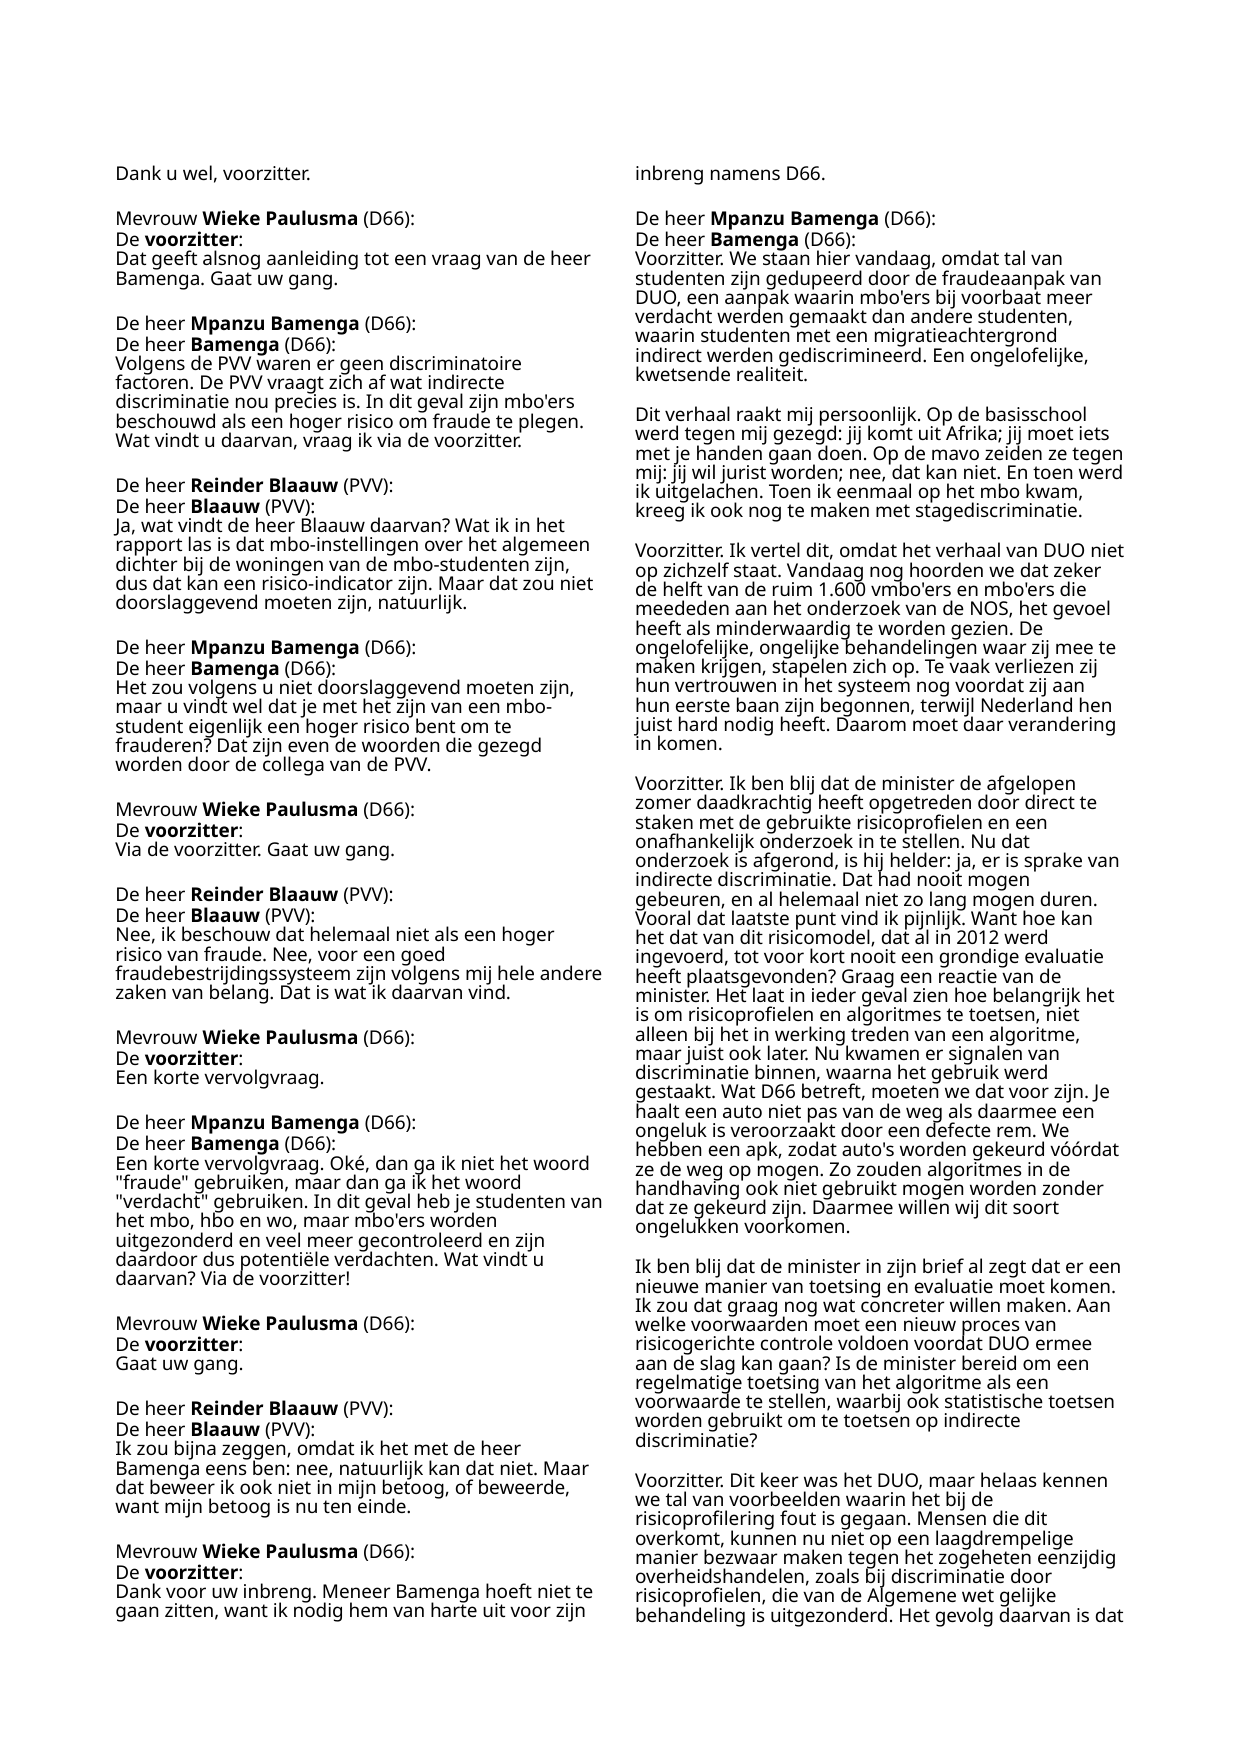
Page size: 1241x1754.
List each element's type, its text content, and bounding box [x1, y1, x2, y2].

text Dank voor uw inbreng. Meneer Bamenga hoeft niet te gaan zitten, want ik nodig hem van harte uit voor zijn [115, 1583, 605, 1622]
text Mevrouw Wieke Paulusma (D66): [115, 1310, 605, 1336]
text De heer Reinder Blaauw (PVV): [115, 1395, 605, 1421]
text Via de voorzitter. Gaat uw gang. [115, 841, 605, 861]
text Mevrouw Wieke Paulusma (D66): [115, 1538, 605, 1564]
text De heer Bamenga (D66): [115, 336, 605, 355]
text Voorzitter. Ik ben blij dat de minister de afgelopen zomer daadkrachtig heeft opgetreden door direct te staken met de gebruikte risicoprofielen en een onafhankelijk onderzoek in te stellen. Nu dat onderzoek is afgerond, is hij helder: ja, er is sprake van indirecte discriminatie. Dat had nooit mogen gebeuren, en al helemaal niet zo lang mogen duren. Vooral dat laatste punt vind ik pijnlijk. Want hoe kan het dat van dit risicomodel, dat al in 2012 werd ingevoerd, tot voor kort nooit een grondige evaluatie heeft plaatsgevonden? Graag een reactie van de minister. Het laat in ieder geval zien hoe belangrijk het is om risicoprofielen en algoritmes te toetsen, niet alleen bij het in werking treden van een algoritme, maar juist ook later. Nu kwamen er signalen van discriminatie binnen, waarna het gebruik werd gestaakt. Wat D66 betreft, moeten we dat voor zijn. Je haalt een auto niet pas van de weg als daarmee een ongeluk is veroorzaakt door een defecte rem. We hebben een apk, zodat auto's worden gekeurd vóórdat ze de weg op mogen. Zo zouden algoritmes in de handhaving ook niet gebruikt mogen worden zonder dat ze gekeurd zijn. Daarmee willen wij dit soort ongelukken voorkomen. [635, 775, 1125, 1238]
text Mevrouw Wieke Paulusma (D66): [115, 1024, 605, 1050]
text Een korte vervolgvraag. [115, 1069, 605, 1089]
text Gaat uw gang. [115, 1355, 605, 1374]
text Dank u wel, voorzitter. [115, 165, 605, 184]
text De voorzitter: [115, 231, 605, 250]
text De voorzitter: [115, 822, 605, 841]
text inbreng namens D66. [635, 165, 1125, 184]
text Volgens de PVV waren er geen discriminatoire factoren. De PVV vraagt zich af wat indirecte discriminatie nou precies is. In dit geval zijn mbo'ers beschouwd als een hoger risico om fraude te plegen. Wat vindt u daarvan, vraag ik via de voorzitter. [115, 355, 605, 451]
text Ik ben blij dat de minister in zijn brief al zegt dat er een nieuwe manier van toetsing en evaluatie moet komen. Ik zou dat graag nog wat concreter willen maken. Aan welke voorwaarden moet een nieuw proces van risicogerichte controle voldoen voordat DUO ermee aan de slag kan gaan? Is de minister bereid om een regelmatige toetsing van het algoritme als een voorwaarde te stellen, waarbij ook statistische toetsen worden gebruikt om te toetsen op indirecte discriminatie? [635, 1258, 1125, 1451]
text De heer Mpanzu Bamenga (D66): [115, 1109, 605, 1135]
text Ik zou bijna zeggen, omdat ik het met de heer Bamenga eens ben: nee, natuurlijk kan dat niet. Maar dat beweer ik ook niet in mijn betoog, of beweerde, want mijn betoog is nu ten einde. [115, 1440, 605, 1517]
text De heer Blaauw (PVV): [115, 1421, 605, 1440]
text De heer Bamenga (D66): [115, 1135, 605, 1154]
text Voorzitter. We staan hier vandaag, omdat tal van studenten zijn gedupeerd door de fraudeaanpak van DUO, een aanpak waarin mbo'ers bij voorbaat meer verdacht werden gemaakt dan andere studenten, waarin studenten met een migratieachtergrond indirect werden gediscrimineerd. Een ongelofelijke, kwetsende realiteit. [635, 250, 1125, 385]
text Voorzitter. Ik vertel dit, omdat het verhaal van DUO niet op zichzelf staat. Vandaag nog hoorden we dat zeker de helft van de ruim 1.600 vmbo'ers en mbo'ers die meededen aan het onderzoek van de NOS, het gevoel heeft als minderwaardig te worden gezien. De ongelofelijke, ongelijke behandelingen waar zij mee te maken krijgen, stapelen zich op. Te vaak verliezen zij hun vertrouwen in het systeem nog voordat zij aan hun eerste baan zijn begonnen, terwijl Nederland hen juist hard nodig heeft. Daarom moet daar verandering in komen. [635, 542, 1125, 754]
text De heer Blaauw (PVV): [115, 498, 605, 517]
text Mevrouw Wieke Paulusma (D66): [115, 205, 605, 231]
text De heer Mpanzu Bamenga (D66): [635, 205, 1125, 231]
text De voorzitter: [115, 1050, 605, 1069]
text De heer Reinder Blaauw (PVV): [115, 472, 605, 498]
text De voorzitter: [115, 1336, 605, 1355]
text De voorzitter: [115, 1564, 605, 1583]
text De heer Mpanzu Bamenga (D66): [115, 310, 605, 336]
text Dat geeft alsnog aanleiding tot een vraag van de heer Bamenga. Gaat uw gang. [115, 250, 605, 289]
text De heer Mpanzu Bamenga (D66): [115, 634, 605, 660]
text De heer Blaauw (PVV): [115, 907, 605, 926]
text Het zou volgens u niet doorslaggevend moeten zijn, maar u vindt wel dat je met het zijn van een mbo-student eigenlijk een hoger risico bent om te frauderen? Dat zijn even de woorden die gezegd worden door de collega van de PVV. [115, 679, 605, 776]
text Mevrouw Wieke Paulusma (D66): [115, 796, 605, 822]
text Voorzitter. Dit keer was het DUO, maar helaas kennen we tal van voorbeelden waarin het bij de risicoprofilering fout is gegaan. Mensen die dit overkomt, kunnen nu niet op een laagdrempelige manier bezwaar maken tegen het zogeheten eenzijdig overheidshandelen, zoals bij discriminatie door risicoprofielen, die van de Algemene wet gelijke behandeling is uitgezonderd. Het gevolg daarvan is dat [635, 1472, 1125, 1626]
text Ja, wat vindt de heer Blaauw daarvan? Wat ik in het rapport las is dat mbo-instellingen over het algemeen dichter bij de woningen van de mbo-studenten zijn, dus dat kan een risico-indicator zijn. Maar dat zou niet doorslaggevend moeten zijn, natuurlijk. [115, 517, 605, 613]
text De heer Reinder Blaauw (PVV): [115, 881, 605, 907]
text Dit verhaal raakt mij persoonlijk. Op de basisschool werd tegen mij gezegd: jij komt uit Afrika; jij moet iets met je handen gaan doen. Op de mavo zeiden ze tegen mij: jij wil jurist worden; nee, dat kan niet. En toen werd ik uitgelachen. Toen ik eenmaal op het mbo kwam, kreeg ik ook nog te maken met stagediscriminatie. [635, 406, 1125, 522]
text Nee, ik beschouw dat helemaal niet als een hoger risico van fraude. Nee, voor een goed fraudebestrijdingssysteem zijn volgens mij hele andere zaken van belang. Dat is wat ik daarvan vind. [115, 926, 605, 1003]
text De heer Bamenga (D66): [115, 660, 605, 679]
text De heer Bamenga (D66): [635, 231, 1125, 250]
text Een korte vervolgvraag. Oké, dan ga ik niet het woord "fraude" gebruiken, maar dan ga ik het woord "verdacht" gebruiken. In dit geval heb je studenten van het mbo, hbo en wo, maar mbo'ers worden uitgezonderd en veel meer gecontroleerd en zijn daardoor dus potentiële verdachten. Wat vindt u daarvan? Via de voorzitter! [115, 1154, 605, 1289]
